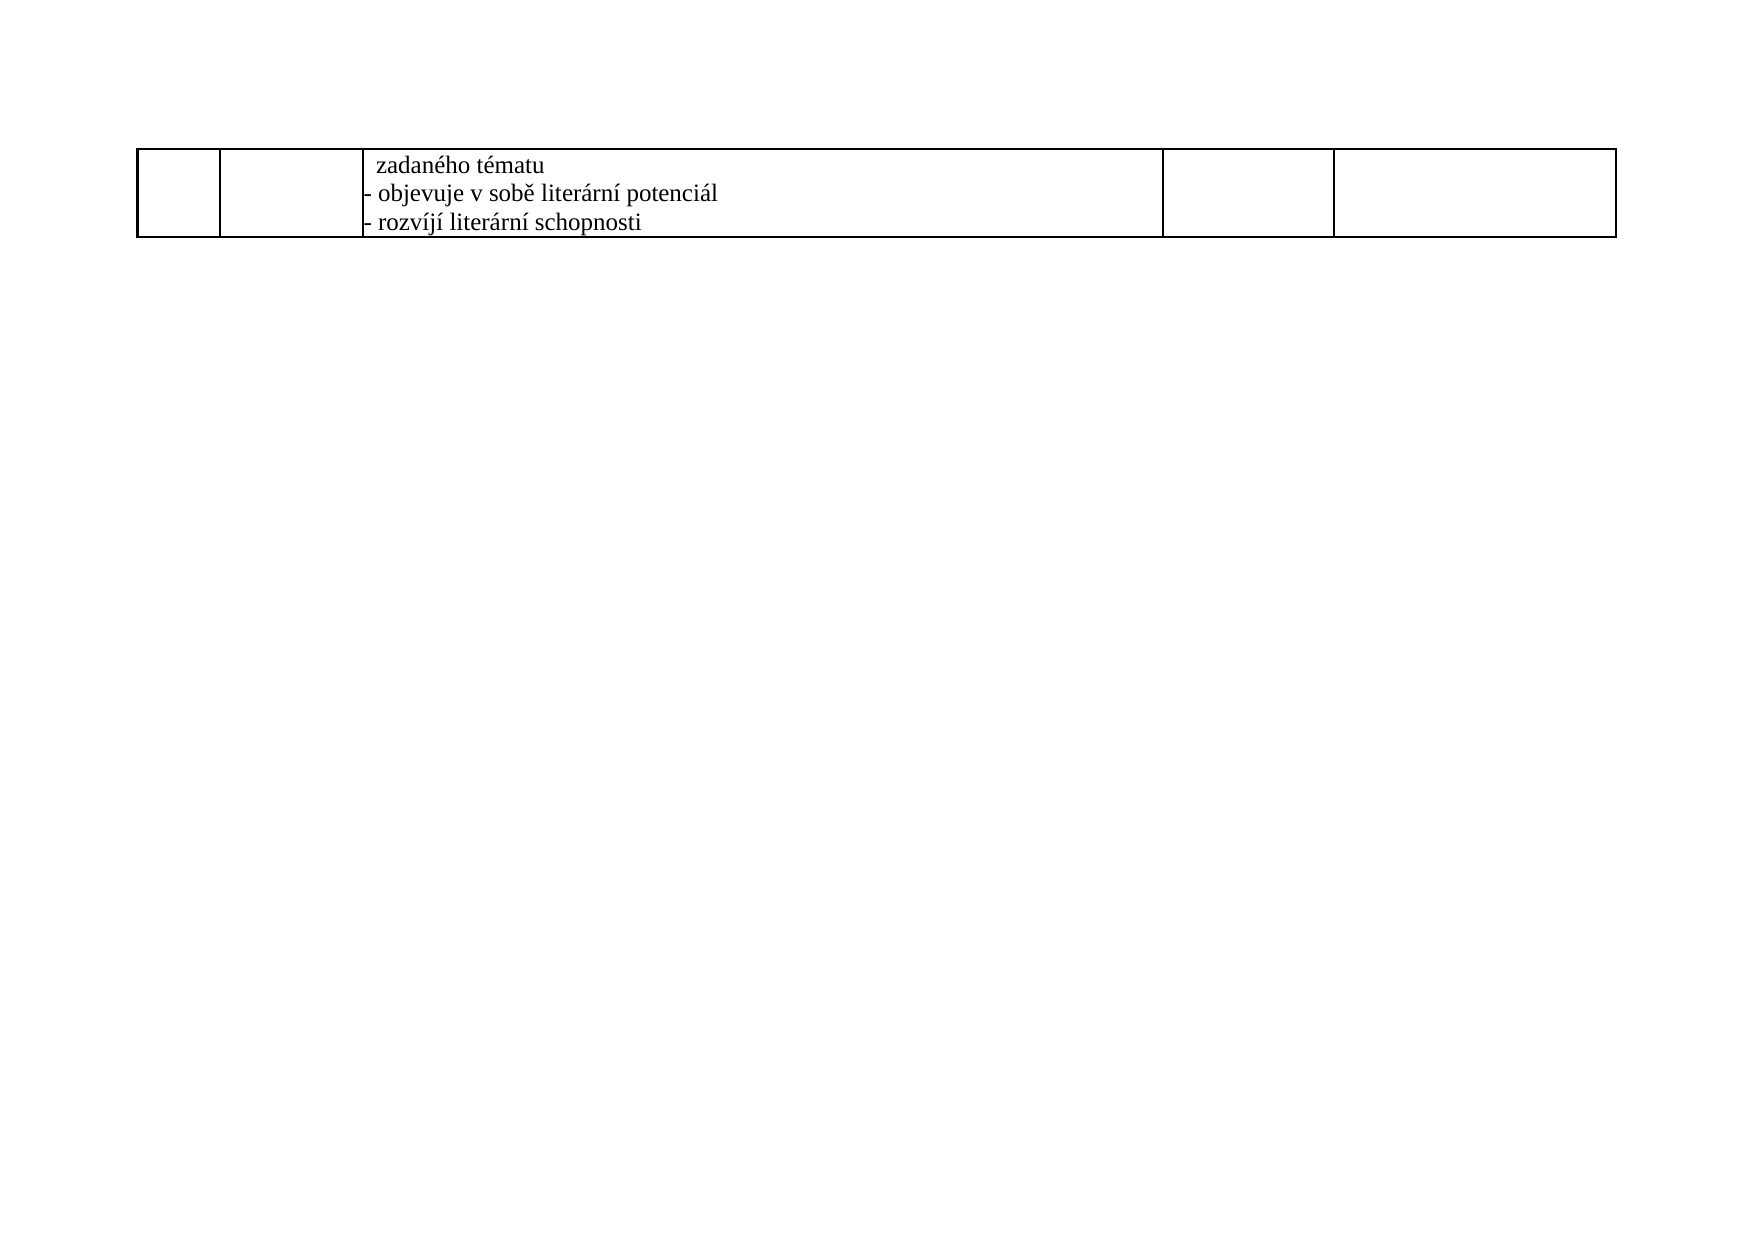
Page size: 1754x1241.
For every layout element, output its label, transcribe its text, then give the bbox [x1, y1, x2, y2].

table_cell zadaného tématu - objevuje v sobě literární potenciál - rozvíjí literární schopnosti [364, 150, 1162, 236]
table_cell [221, 150, 362, 236]
table_cell [139, 150, 219, 236]
table_cell [1335, 150, 1615, 236]
table_cell [1164, 150, 1333, 236]
